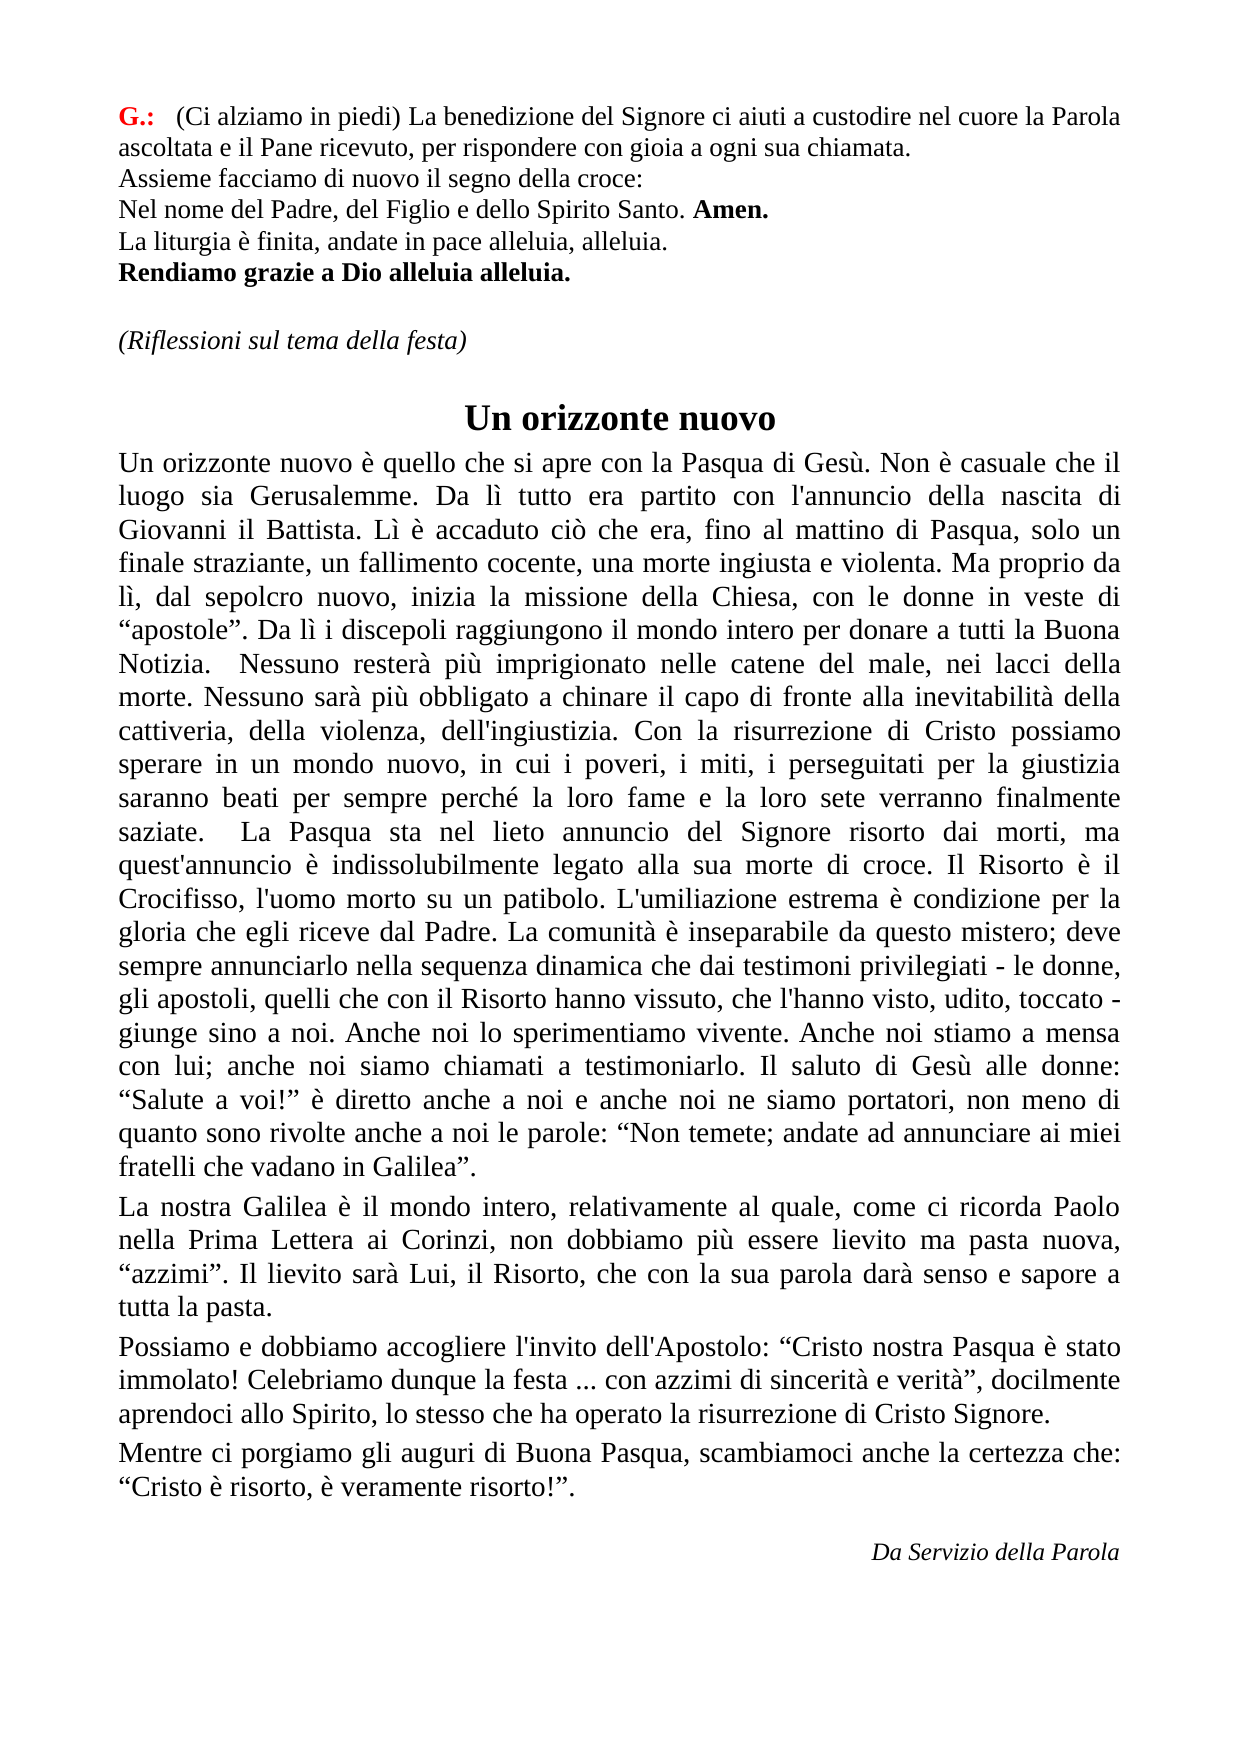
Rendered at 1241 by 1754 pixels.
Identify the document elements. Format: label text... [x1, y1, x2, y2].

text Un orizzonte nuovo è quello che si apre con la Pasqua di Gesù. Non è casuale che il luogo sia Gerusalemme. Da lì tutto era partito con l'annuncio della nascita di Giovanni il Battista. Lì è accaduto ciò che era, fino al mattino di Pasqua, solo un finale straziante, un fallimento cocente, una morte ingiusta e violenta. Ma proprio da lì, dal sepolcro nuovo, inizia la missione della Chiesa, con le donne in veste di “apostole”. Da lì i discepoli raggiungono il mondo intero per donare a tutti la Buona Notizia. Nessuno resterà più imprigionato nelle catene del male, nei lacci della morte. Nessuno sarà più obbligato a chinare il capo di fronte alla inevitabilità della cattiveria, della violenza, dell'ingiustizia. Con la risurrezione di Cristo possiamo sperare in un mondo nuovo, in cui i poveri, i miti, i perseguitati per la giustizia saranno beati per sempre perché la loro fame e la loro sete verranno finalmente saziate. La Pasqua sta nel lieto annuncio del Signore risorto dai morti, ma quest'annuncio è indissolubilmente legato alla sua morte di croce. Il Risorto è il Crocifisso, l'uomo morto su un patibolo. L'umiliazione estrema è condizione per la gloria che egli riceve dal Padre. La comunità è inseparabile da questo mistero; deve sempre annunciarlo nella sequenza dinamica che dai testimoni privilegiati - le donne, gli apostoli, quelli che con il Risorto hanno vissuto, che l'hanno visto, udito, toccato - giunge sino a noi. Anche noi lo sperimentiamo vivente. Anche noi stiamo a mensa con lui; anche noi siamo chiamati a testimoniarlo. Il saluto di Gesù alle donne: “Salute a voi!” è diretto anche a noi e anche noi ne siamo portatori, non meno di quanto sono rivolte anche a noi le parole: “Non temete; andate ad annunciare ai miei fratelli che vadano in Galilea”. [118, 445, 1122, 1183]
text Rendiamo grazie a Dio alleluia alleluia. [118, 256, 1122, 287]
text La liturgia è finita, andate in pace alleluia, alleluia. [118, 224, 1122, 256]
subtitle Un orizzonte nuovo [118, 396, 1122, 439]
text Mentre ci porgiamo gli auguri di Buona Pasqua, scambiamoci anche la certezza che: “Cristo è risorto, è veramente risorto!”. [118, 1435, 1122, 1502]
text Possiamo e dobbiamo accogliere l'invito dell'Apostolo: “Cristo nostra Pasqua è stato immolato! Celebriamo dunque la festa ... con azzimi di sincerità e verità”, docilmente aprendoci allo Spirito, lo stesso che ha operato la risurrezione di Cristo Signore. [118, 1329, 1122, 1429]
text Assieme facciamo di nuovo il segno della croce: [118, 162, 1122, 193]
text La nostra Galilea è il mondo intero, relativamente al quale, come ci ricorda Paolo nella Prima Lettera ai Corinzi, non dobbiamo più essere lievito ma pasta nuova, “azzimi”. Il lievito sarà Lui, il Risorto, che con la sua parola darà senso e sapore a tutta la pasta. [118, 1189, 1122, 1323]
text G.: (Ci alziamo in piedi) La benedizione del Signore ci aiuti a custodire nel cuore la Parola ascoltata e il Pane ricevuto, per rispondere con gioia a ogni sua chiamata. [118, 100, 1122, 162]
text Nel nome del Padre, del Figlio e dello Spirito Santo. Amen. [118, 193, 1122, 224]
text (Riflessioni sul tema della festa) [118, 324, 1122, 355]
text Da Servizio della Parola [118, 1537, 1122, 1566]
